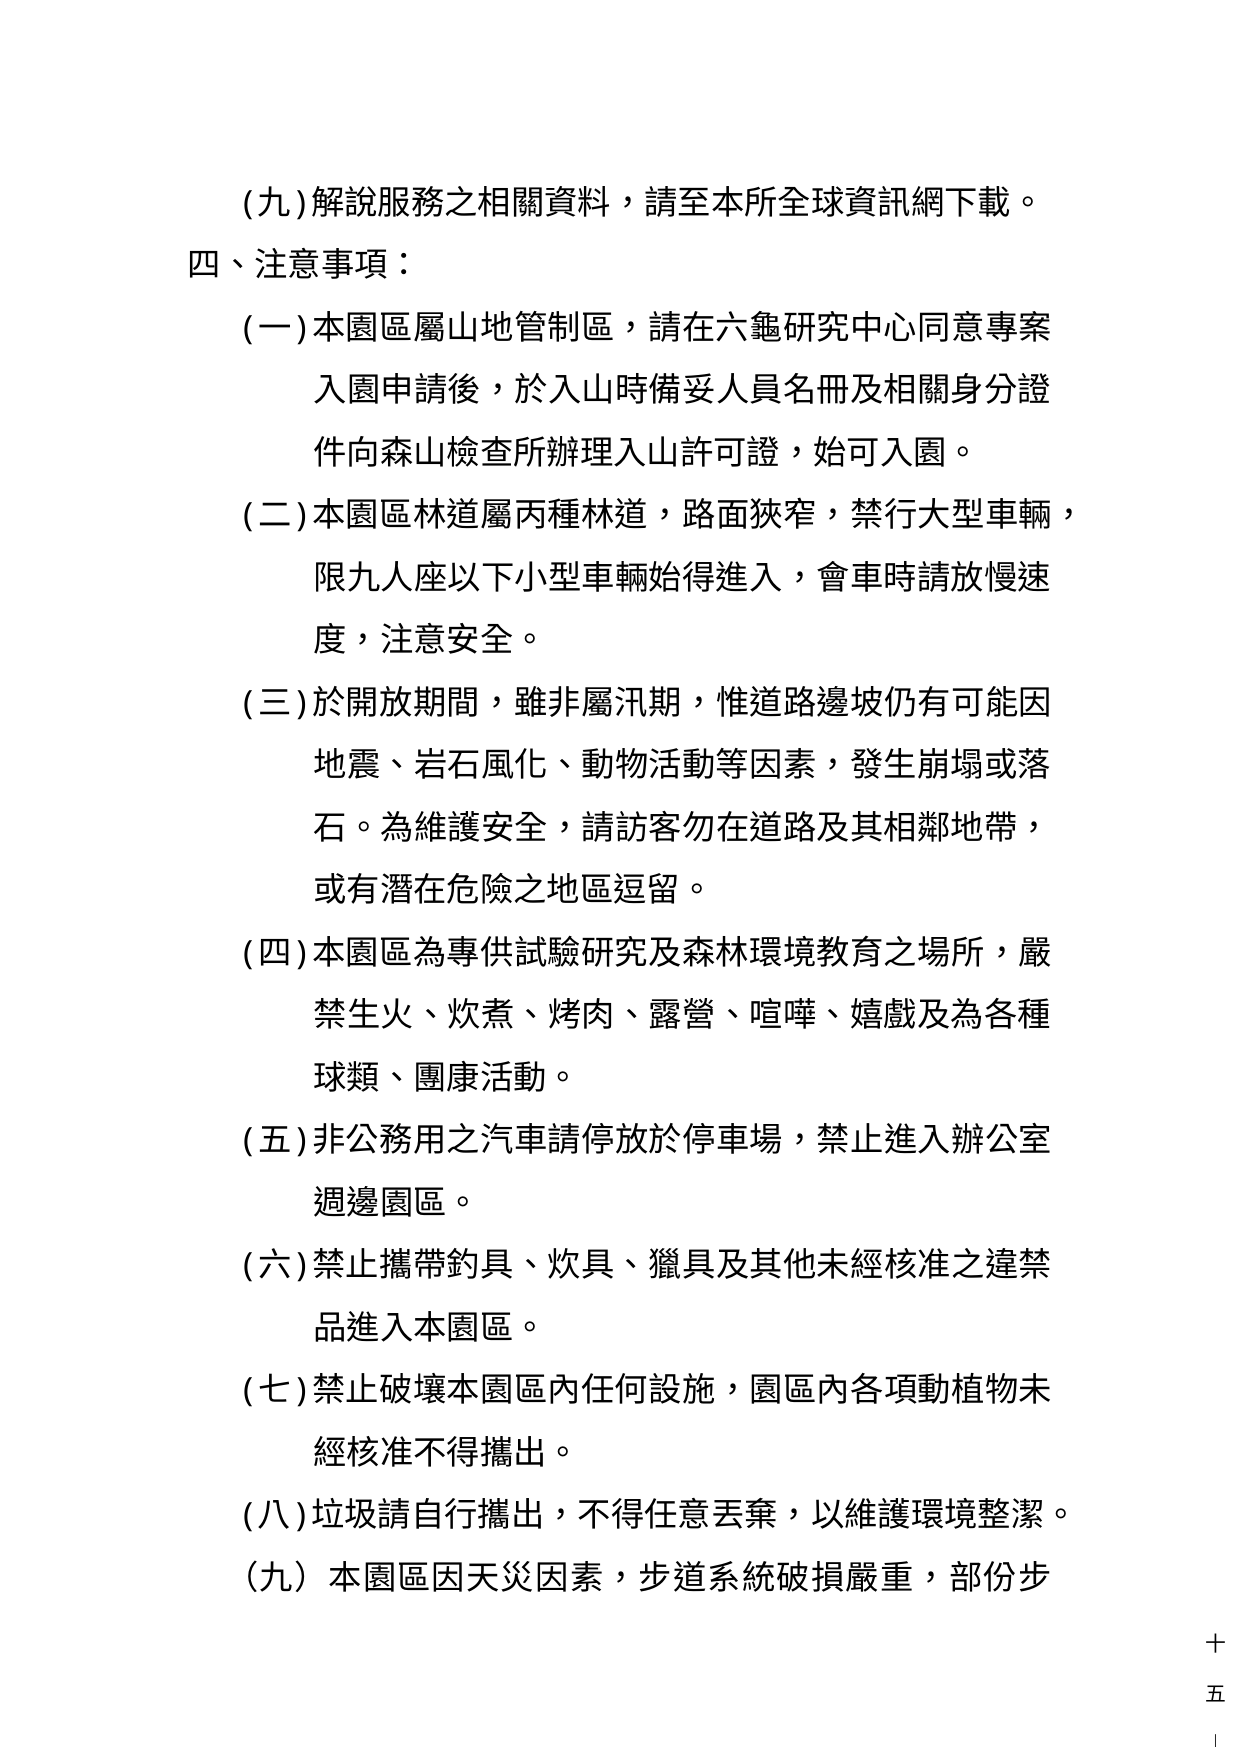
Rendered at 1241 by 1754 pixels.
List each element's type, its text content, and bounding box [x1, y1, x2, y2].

text 十五︱二 [1205, 1611, 1225, 1746]
text (九)解說服務之相關資料，請至本所全球資訊網下載。 [238, 158, 1053, 221]
text (六)禁止攜帶釣具、炊具、獵具及其他未經核准之違禁品進入本園區。 [238, 1221, 1053, 1346]
text (五)非公務用之汽車請停放於停車場，禁止進入辦公室週邊園區。 [238, 1096, 1053, 1221]
text (四)本園區為專供試驗研究及森林環境教育之場所，嚴禁生火、炊煮、烤肉、露營、喧嘩、嬉戲及為各種球類、團康活動。 [238, 908, 1053, 1096]
text (八)垃圾請自行攜出，不得任意丟棄，以維護環境整潔。 [238, 1471, 1053, 1533]
text 四、注意事項： [187, 221, 1053, 283]
text （九）本園區因天災因素，步道系統破損嚴重，部份步 [225, 1533, 1053, 1596]
text (一)本園區屬山地管制區，請在六龜研究中心同意專案入園申請後，於入山時備妥人員名冊及相關身分證件向森山檢查所辦理入山許可證，始可入園。 [238, 283, 1053, 471]
text (七)禁止破壤本園區內任何設施，園區內各項動植物未經核准不得攜出。 [238, 1346, 1053, 1471]
text (三)於開放期間，雖非屬汛期，惟道路邊坡仍有可能因地震、岩石風化、動物活動等因素，發生崩塌或落石。為維護安全，請訪客勿在道路及其相鄰地帶，或有潛在危險之地區逗留。 [238, 658, 1053, 908]
text [1190, 1604, 1240, 1754]
text (二)本園區林道屬丙種林道，路面狹窄，禁行大型車輛，限九人座以下小型車輛始得進入，會車時請放慢速度，注意安全。 [238, 471, 1053, 658]
